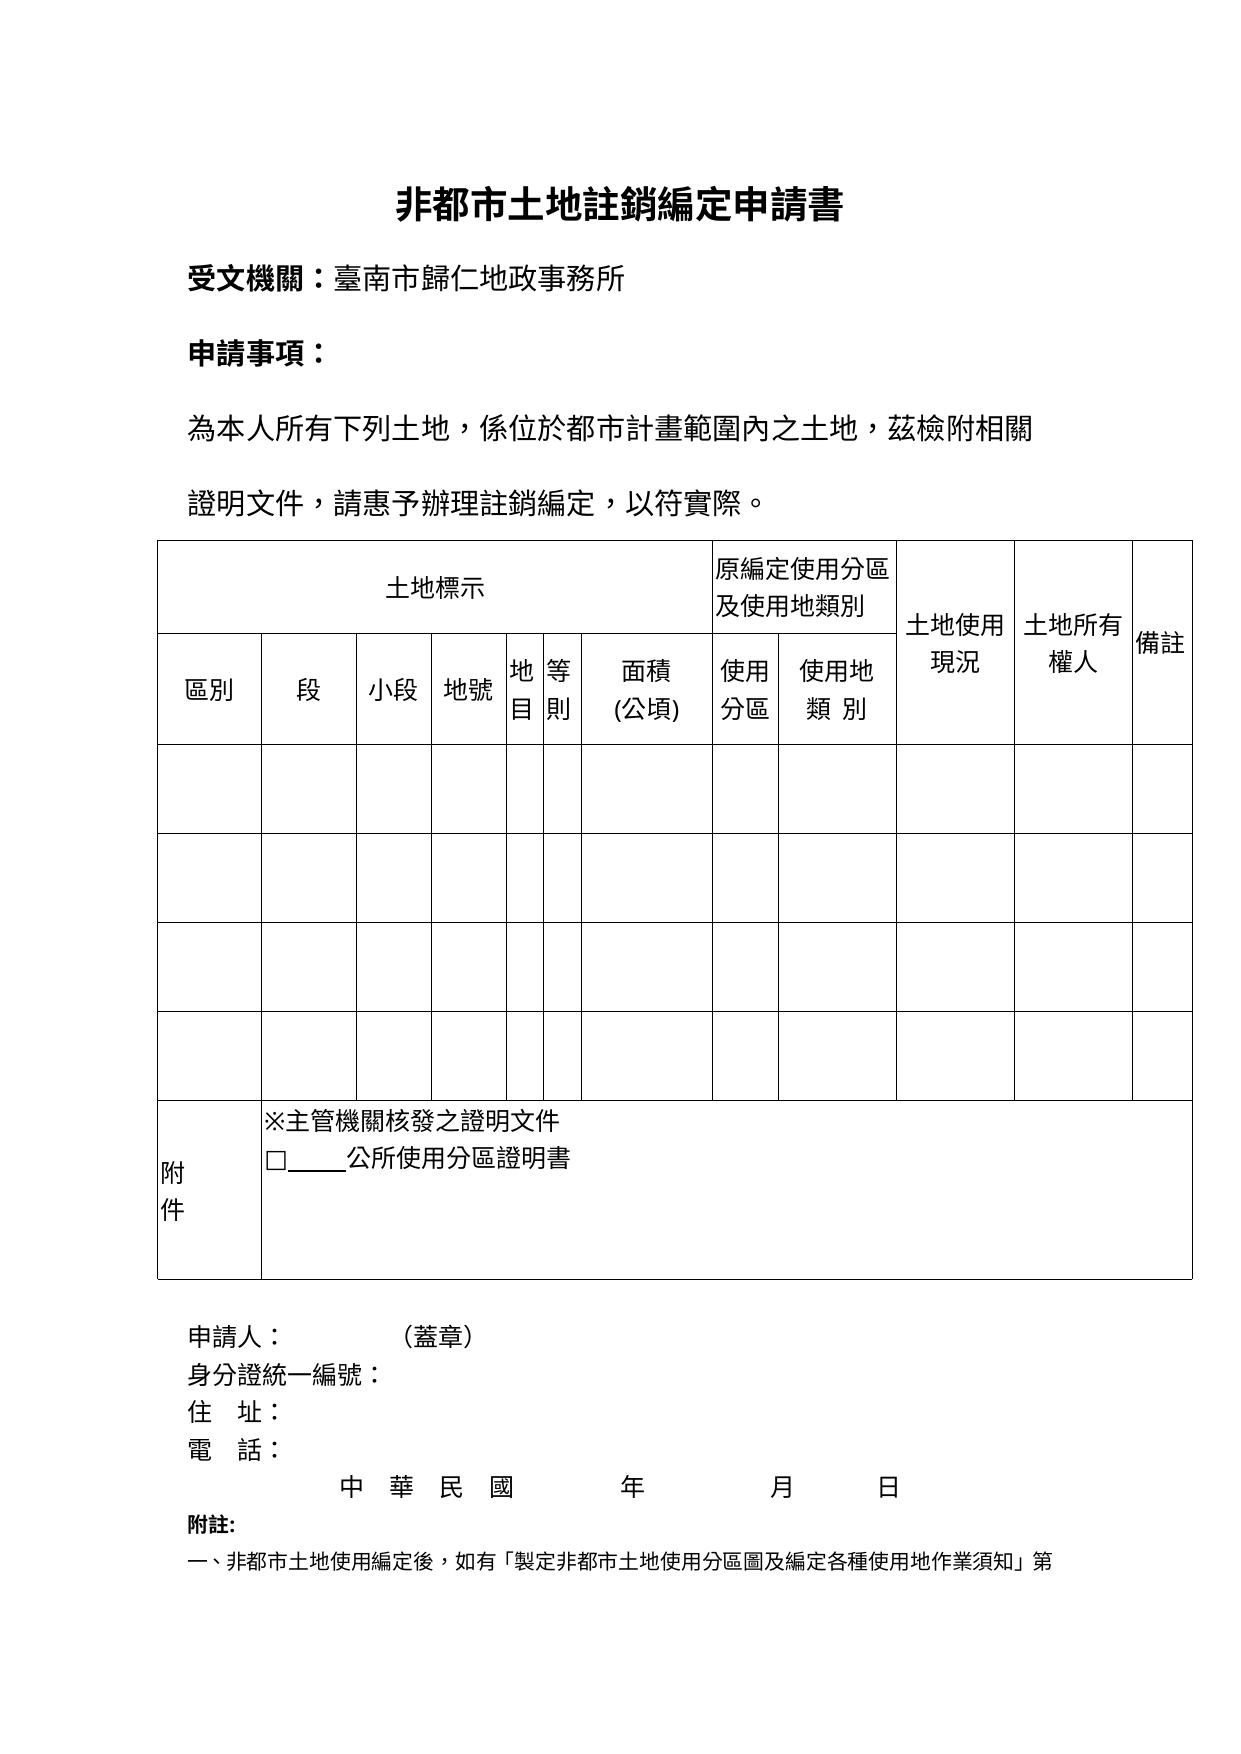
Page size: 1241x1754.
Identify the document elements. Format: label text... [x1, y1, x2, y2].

table_cell [1133, 923, 1192, 1011]
table_cell 地目 [507, 634, 543, 744]
text 附註: [187, 1504, 1053, 1542]
table_cell [779, 745, 896, 833]
table_cell [544, 745, 581, 833]
table_cell 等則 [544, 634, 581, 744]
table_cell [779, 923, 896, 1011]
table_cell [357, 834, 431, 922]
table_cell [507, 1012, 543, 1100]
table_cell [582, 923, 712, 1011]
table_cell [1133, 745, 1192, 833]
table_cell [357, 745, 431, 833]
table_cell 使用地 類 別 [779, 634, 896, 744]
table_cell [897, 834, 1014, 922]
table_cell [158, 745, 261, 833]
table_cell [158, 923, 261, 1011]
table_header 備註 [1133, 541, 1192, 744]
table_cell [544, 923, 581, 1011]
table_cell 小段 [357, 634, 431, 744]
table_header 土地所有權人 [1015, 541, 1132, 744]
table_cell [582, 1012, 712, 1100]
table_cell [262, 834, 356, 922]
table_cell [713, 745, 778, 833]
table_cell [1015, 745, 1132, 833]
text 申請人： （蓋章） [187, 1317, 1053, 1354]
table_cell [262, 745, 356, 833]
table_header 土地使用現況 [897, 541, 1014, 744]
table_header 土地標示 [158, 541, 712, 632]
table_cell [897, 923, 1014, 1011]
table_cell [1133, 834, 1192, 922]
table_cell [544, 1012, 581, 1100]
table_cell [158, 834, 261, 922]
table_cell 使用 分區 [713, 634, 778, 744]
table_cell [432, 834, 506, 922]
table_cell [1133, 1012, 1192, 1100]
table_cell [432, 1012, 506, 1100]
table_cell 面積 (公頃) [582, 634, 712, 744]
table_cell [357, 923, 431, 1011]
table_cell ※主管機關核發之證明文件 □ 公所使用分區證明書 [262, 1101, 1192, 1279]
table_cell [507, 834, 543, 922]
table_cell [779, 834, 896, 922]
table_cell [1015, 1012, 1132, 1100]
table_cell 區別 [158, 634, 261, 744]
text 住 址： [187, 1392, 1053, 1429]
table_cell [582, 745, 712, 833]
table_cell [1015, 923, 1132, 1011]
table_cell [713, 923, 778, 1011]
text 身分證統一編號： [187, 1354, 1053, 1392]
text 受文機關：臺南市歸仁地政事務所 [187, 239, 1053, 314]
table_header 原編定使用分區及使用地類別 [713, 541, 896, 632]
table_cell [897, 745, 1014, 833]
table_cell [262, 923, 356, 1011]
table_cell [507, 923, 543, 1011]
table_cell 地號 [432, 634, 506, 744]
table_cell [582, 834, 712, 922]
text 為本人所有下列土地，係位於都市計畫範圍內之土地，茲檢附相關證明文件，請惠予辦理註銷編定，以符實際。 [187, 389, 1053, 539]
table_cell 段 [262, 634, 356, 744]
table_cell [432, 745, 506, 833]
table_cell [158, 1012, 261, 1100]
table_cell [713, 1012, 778, 1100]
text 電 話： [187, 1429, 1053, 1467]
table_cell [262, 1012, 356, 1100]
text 一、非都市土地使用編定後，如有「製定非都市土地使用分區圖及編定各種使用地作業須知」第 [187, 1542, 1053, 1579]
table_cell [897, 1012, 1014, 1100]
table_cell [779, 1012, 896, 1100]
text 中 華 民 國 年 月 日 [187, 1467, 1053, 1504]
table_cell 附 件 [158, 1101, 261, 1279]
table_cell [432, 923, 506, 1011]
table_cell [507, 745, 543, 833]
table_cell [713, 834, 778, 922]
text 非都市土地註銷編定申請書 [187, 164, 1053, 239]
table_cell [357, 1012, 431, 1100]
table_cell [1015, 834, 1132, 922]
text 申請事項： [187, 314, 1053, 389]
table_cell [544, 834, 581, 922]
